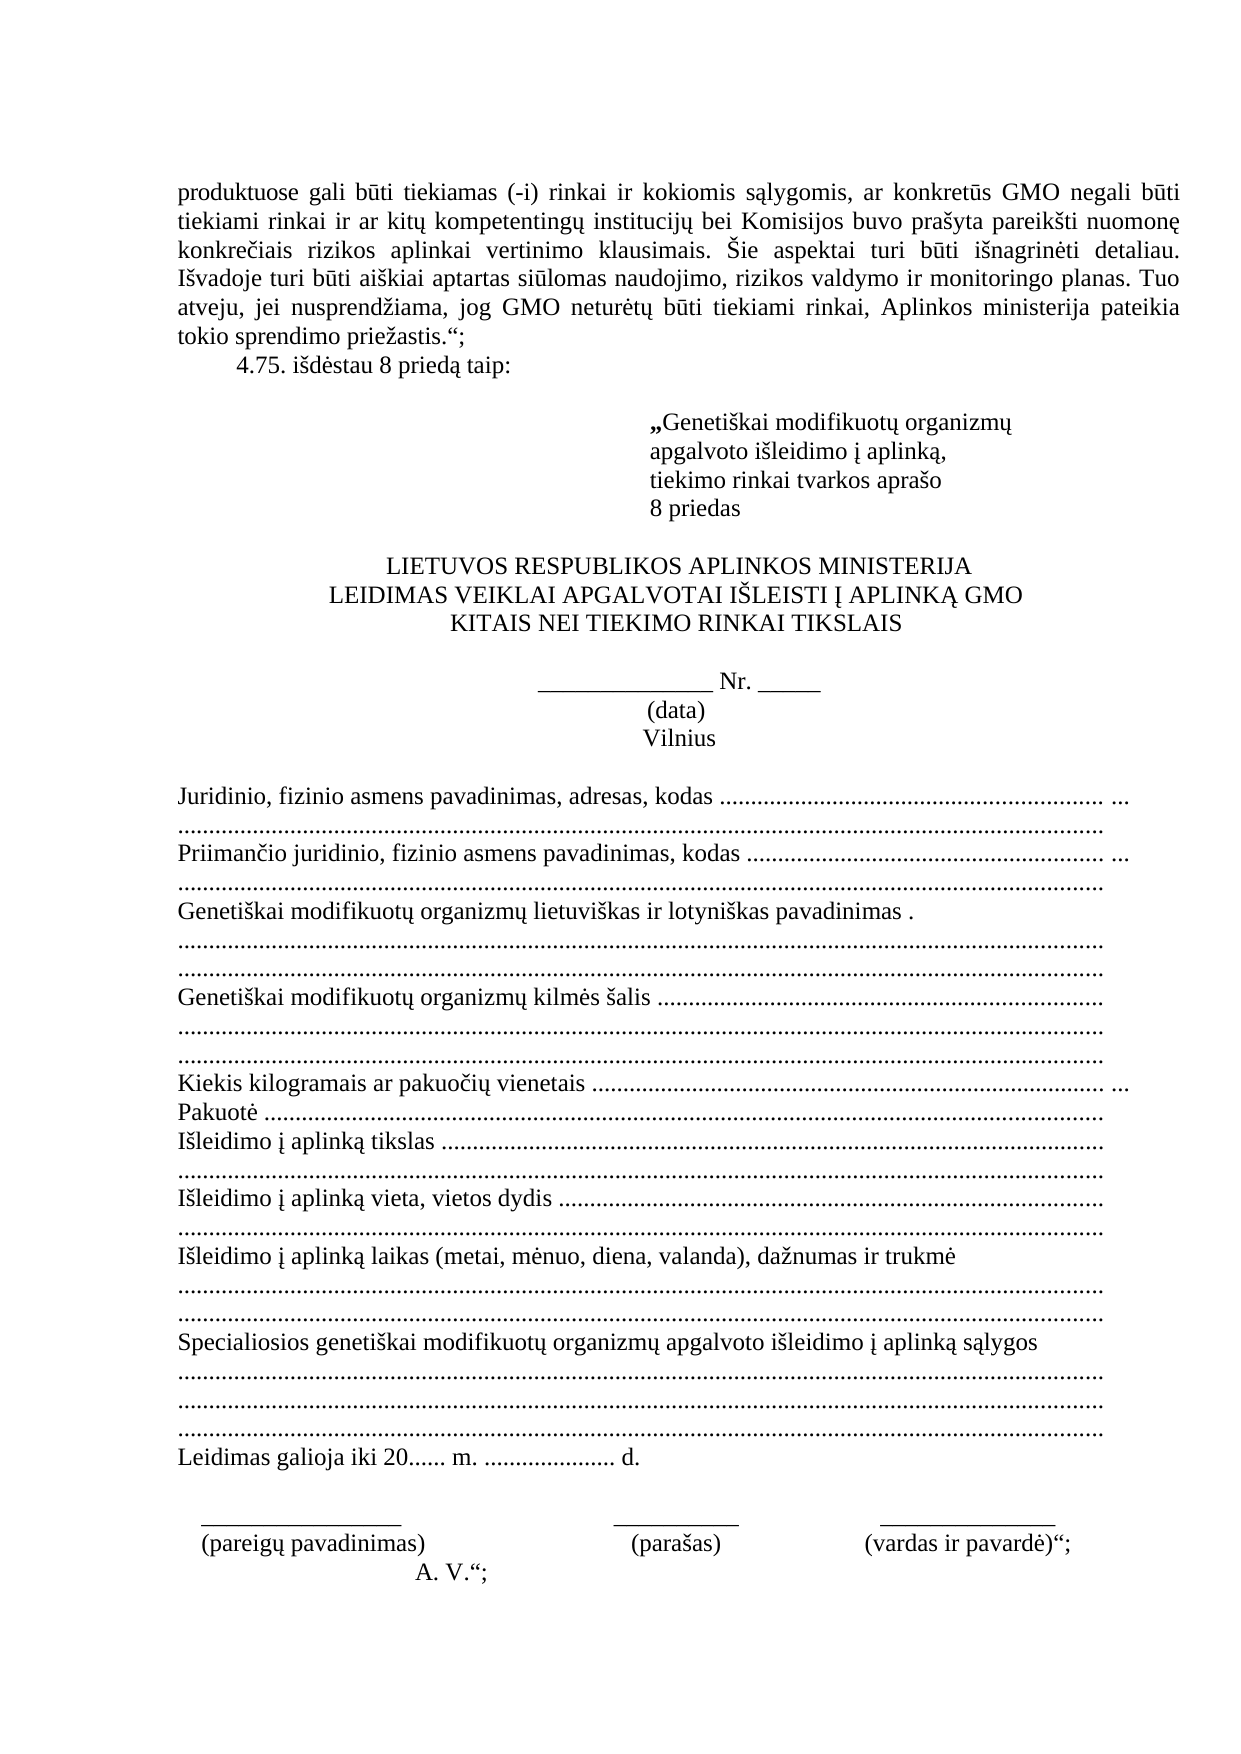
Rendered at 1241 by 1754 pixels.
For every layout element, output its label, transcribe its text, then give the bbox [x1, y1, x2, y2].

text Kiekis kilogramais ar pakuočių vienetais ... [177, 1068, 1181, 1097]
text 8 priedas [649, 493, 1181, 522]
text 4.75. išdėstau 8 priedą taip: [177, 350, 1181, 378]
table_header __________ (parašas) [539, 1500, 813, 1557]
text Genetiškai modifikuotų organizmų kilmės šalis [177, 982, 1181, 1011]
text Juridinio, fizinio asmens pavadinimas, adresas, kodas ... [177, 781, 1181, 810]
text KITAIS NEI TIEKIMO RINKAI TIKSLAIS [177, 608, 1181, 637]
text A. V.“; [177, 1557, 1181, 1586]
text LIETUVOS RESPUBLIKOS APLINKOS MINISTERIJA [177, 551, 1181, 580]
text ... [177, 1155, 1181, 1183]
text ... [177, 1413, 1181, 1442]
text Išleidimo į aplinką laikas (metai, mėnuo, diena, valanda), dažnumas ir trukmė [177, 1241, 1181, 1270]
text ______________ Nr. _____ [177, 666, 1181, 695]
text ... [177, 1298, 1181, 1327]
text (data) [177, 695, 1181, 723]
text produktuose gali būti tiekiamas (-i) rinkai ir kokiomis sąlygomis, ar konkretūs GMO negali būti tiekiami rinkai ir ar kitų kompetentingų institucijų bei Komisijos buvo prašyta pareikšti nuomonę konkrečiais rizikos aplinkai vertinimo klausimais. Šie aspektai turi būti išnagrinėti detaliau. Išvadoje turi būti aiškiai aptartas siūlomas naudojimo, rizikos valdymo ir monitoringo planas. Tuo atveju, jei nusprendžiama, jog GMO neturėtų būti tiekiami rinkai, Aplinkos ministerija pateikia tokio sprendimo priežastis.“; [177, 177, 1181, 350]
text Pakuotė [177, 1097, 1181, 1126]
text .. [177, 925, 1181, 953]
text „Genetiškai modifikuotų organizmų [649, 407, 1181, 436]
text ... [177, 1212, 1181, 1241]
text tiekimo rinkai tvarkos aprašo [649, 465, 1181, 493]
text ... [177, 1040, 1181, 1068]
text ... [177, 953, 1181, 982]
text Genetiškai modifikuotų organizmų lietuviškas ir lotyniškas pavadinimas . [177, 896, 1181, 925]
text ... [177, 1270, 1181, 1298]
text Išleidimo į aplinką vieta, vietos dydis [177, 1183, 1181, 1212]
table_header ________________ (pareigų pavadinimas) [177, 1500, 538, 1557]
text LEIDIMAS VEIKLAI APGALVOTAI IŠLEISTI Į APLINKĄ GMO [177, 580, 1181, 608]
table_header ______________ (vardas ir pavardė)“; [814, 1500, 1122, 1557]
text Išleidimo į aplinką tikslas [177, 1126, 1181, 1155]
text Leidimas galioja iki 20...... m. ..................... d. [177, 1442, 1181, 1471]
text ... [177, 1356, 1181, 1385]
text Vilnius [177, 723, 1181, 752]
text ... [177, 867, 1181, 896]
text ... [177, 1011, 1181, 1040]
text Priimančio juridinio, fizinio asmens pavadinimas, kodas ... [177, 838, 1181, 867]
text Specialiosios genetiškai modifikuotų organizmų apgalvoto išleidimo į aplinką sąlygos [177, 1327, 1181, 1356]
text ... [177, 810, 1181, 838]
text apgalvoto išleidimo į aplinką, [649, 436, 1181, 465]
text ... [177, 1385, 1181, 1413]
